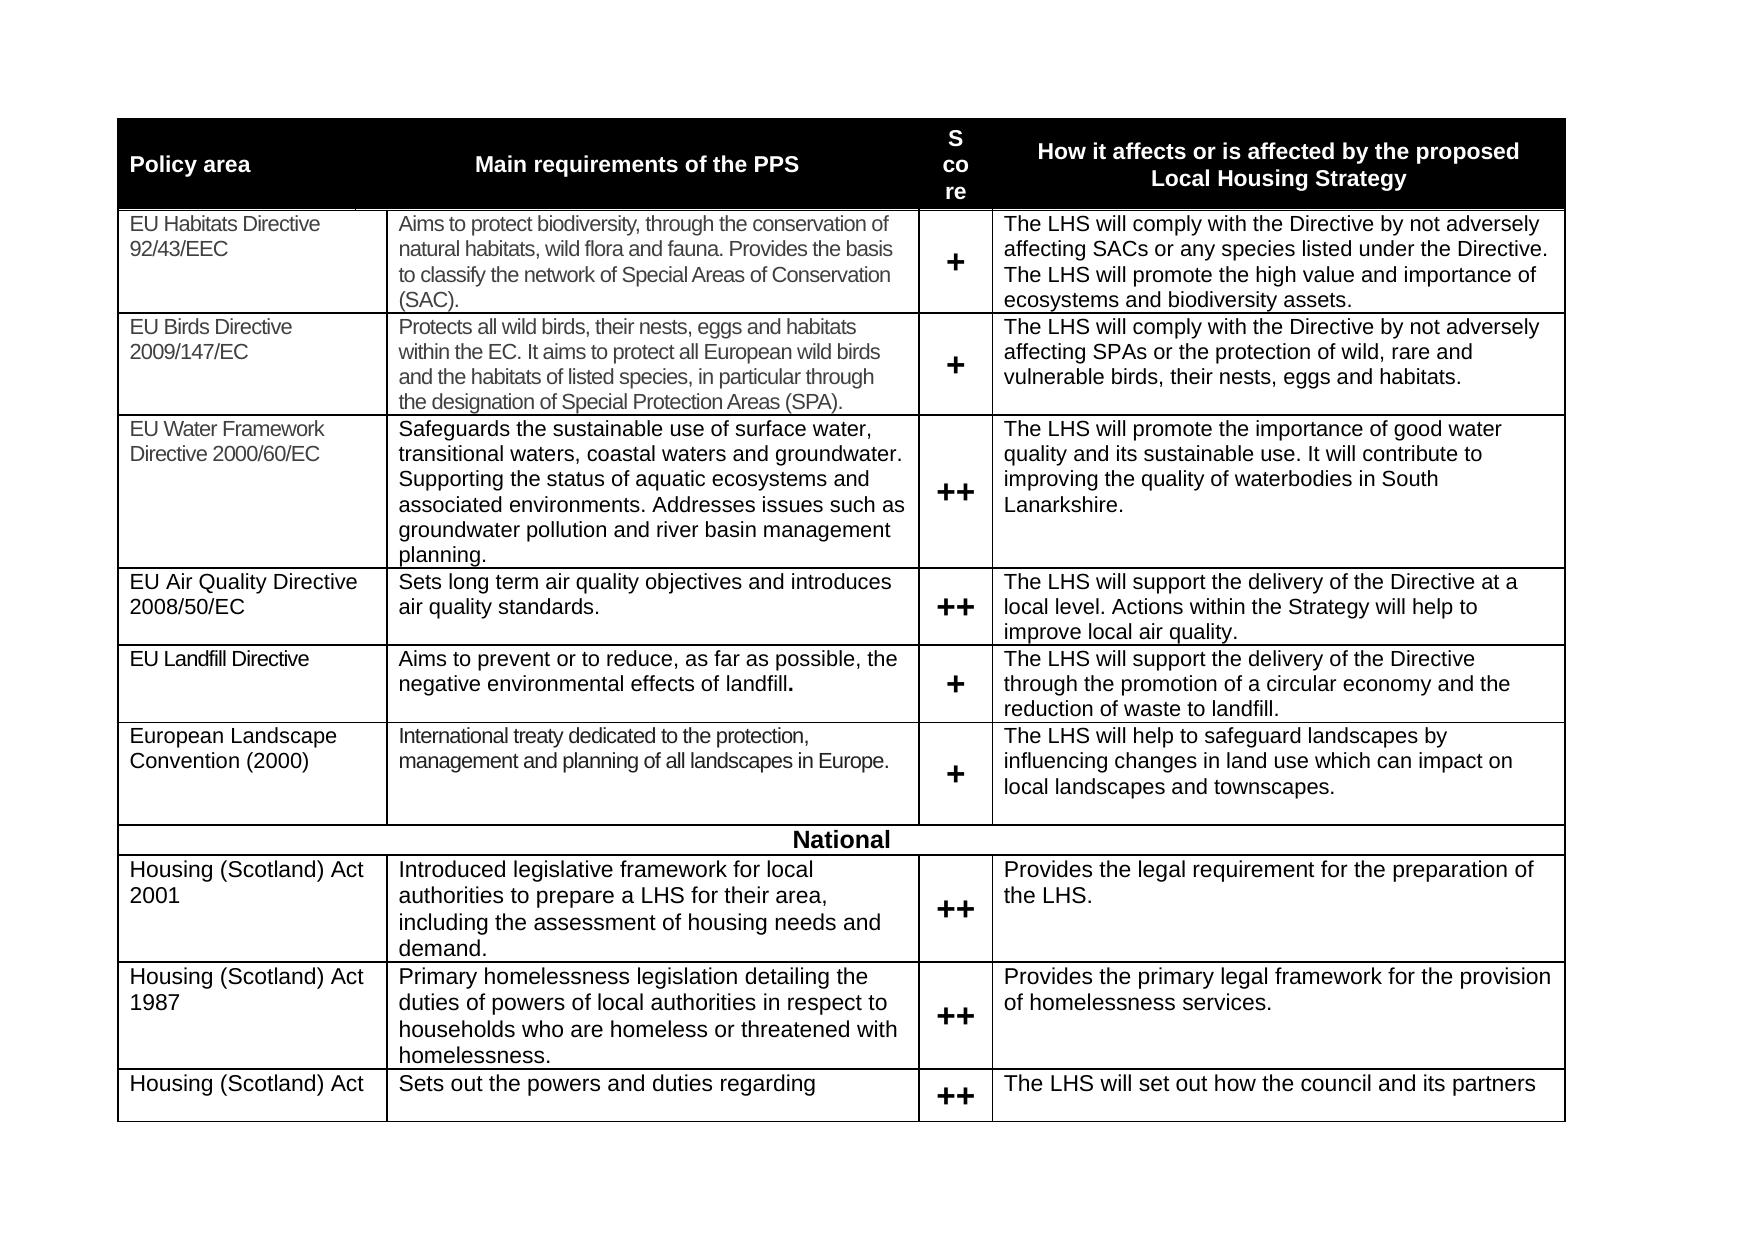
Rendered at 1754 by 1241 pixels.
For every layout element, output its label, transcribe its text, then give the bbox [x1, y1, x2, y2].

table_cell Housing (Scotland) Act [119, 1070, 386, 1121]
table_cell Provides the legal requirement for the preparation of the LHS. [993, 856, 1564, 961]
table_cell Introduced legislative framework for local authorities to prepare a LHS for their area, including the assessment of housing needs and demand. [388, 856, 918, 961]
table_cell Housing (Scotland) Act 2001 [119, 856, 386, 961]
table_cell Sets long term air quality objectives and introduces air quality standards. [388, 569, 918, 644]
table_cell The LHS will comply with the Directive by not adversely affecting SPAs or the protection of wild, rare and vulnerable birds, their nests, eggs and habitats. [993, 314, 1564, 414]
table_cell The LHS will promote the importance of good water quality and its sustainable use. It will contribute to improving the quality of waterbodies in South Lanarkshire. [993, 416, 1564, 567]
table_cell ++ [920, 416, 992, 567]
table_cell ++ [920, 1070, 992, 1121]
table_cell The LHS will set out how the council and its partners [993, 1070, 1564, 1121]
table_cell + [920, 314, 992, 414]
table_cell Housing (Scotland) Act 1987 [119, 963, 386, 1068]
table_cell + [920, 723, 992, 824]
table_cell The LHS will support the delivery of the Directive through the promotion of a circular economy and the reduction of waste to landfill. [993, 646, 1564, 722]
table_header Score [920, 120, 992, 209]
table_cell ++ [920, 569, 992, 644]
table_cell Aims to prevent or to reduce, as far as possible, the negative environmental effects of landfill. [388, 646, 918, 722]
table_cell ++ [920, 856, 992, 961]
table_cell Aims to protect biodiversity, through the conservation of natural habitats, wild flora and fauna. Provides the basis to classify the network of Special Areas of Conservation (SAC). [388, 211, 918, 312]
table_header Main requirements of the PPS [356, 120, 918, 209]
table_cell EU Landfill Directive [119, 646, 386, 722]
table_cell Safeguards the sustainable use of surface water, transitional waters, coastal waters and groundwater. Supporting the status of aquatic ecosystems and associated environments. Addresses issues such as groundwater pollution and river basin management planning. [388, 416, 918, 567]
table_cell Primary homelessness legislation detailing the duties of powers of local authorities in respect to households who are homeless or threatened with homelessness. [388, 963, 918, 1068]
table_header Policy area [119, 120, 355, 209]
table_cell The LHS will comply with the Directive by not adversely affecting SACs or any species listed under the Directive. The LHS will promote the high value and importance of ecosystems and biodiversity assets. [993, 211, 1564, 312]
table_cell National [119, 826, 1564, 854]
table_cell EU Birds Directive 2009/147/EC [119, 314, 386, 414]
table_cell Protects all wild birds, their nests, eggs and habitats within the EC. It aims to protect all European wild birds and the habitats of listed species, in particular through the designation of Special Protection Areas (SPA). [388, 314, 918, 414]
table_cell EU Air Quality Directive 2008/50/EC [119, 569, 386, 644]
table_cell Sets out the powers and duties regarding [388, 1070, 918, 1121]
table_cell + [920, 646, 992, 722]
table_cell + [920, 211, 992, 312]
table_cell EU Habitats Directive 92/43/EEC [119, 211, 386, 312]
table_cell The LHS will help to safeguard landscapes by influencing changes in land use which can impact on local landscapes and townscapes. [993, 723, 1564, 824]
table_cell International treaty dedicated to the protection, management and planning of all landscapes in Europe. [388, 723, 918, 824]
table_cell EU Water Framework Directive 2000/60/EC [119, 416, 386, 567]
table_cell Provides the primary legal framework for the provision of homelessness services. [993, 963, 1564, 1068]
table_cell The LHS will support the delivery of the Directive at a local level. Actions within the Strategy will help to improve local air quality. [993, 569, 1564, 644]
table_header How it affects or is affected by the proposed Local Housing Strategy [993, 120, 1564, 209]
table_cell European Landscape Convention (2000) [119, 723, 386, 824]
table_cell ++ [920, 963, 992, 1068]
